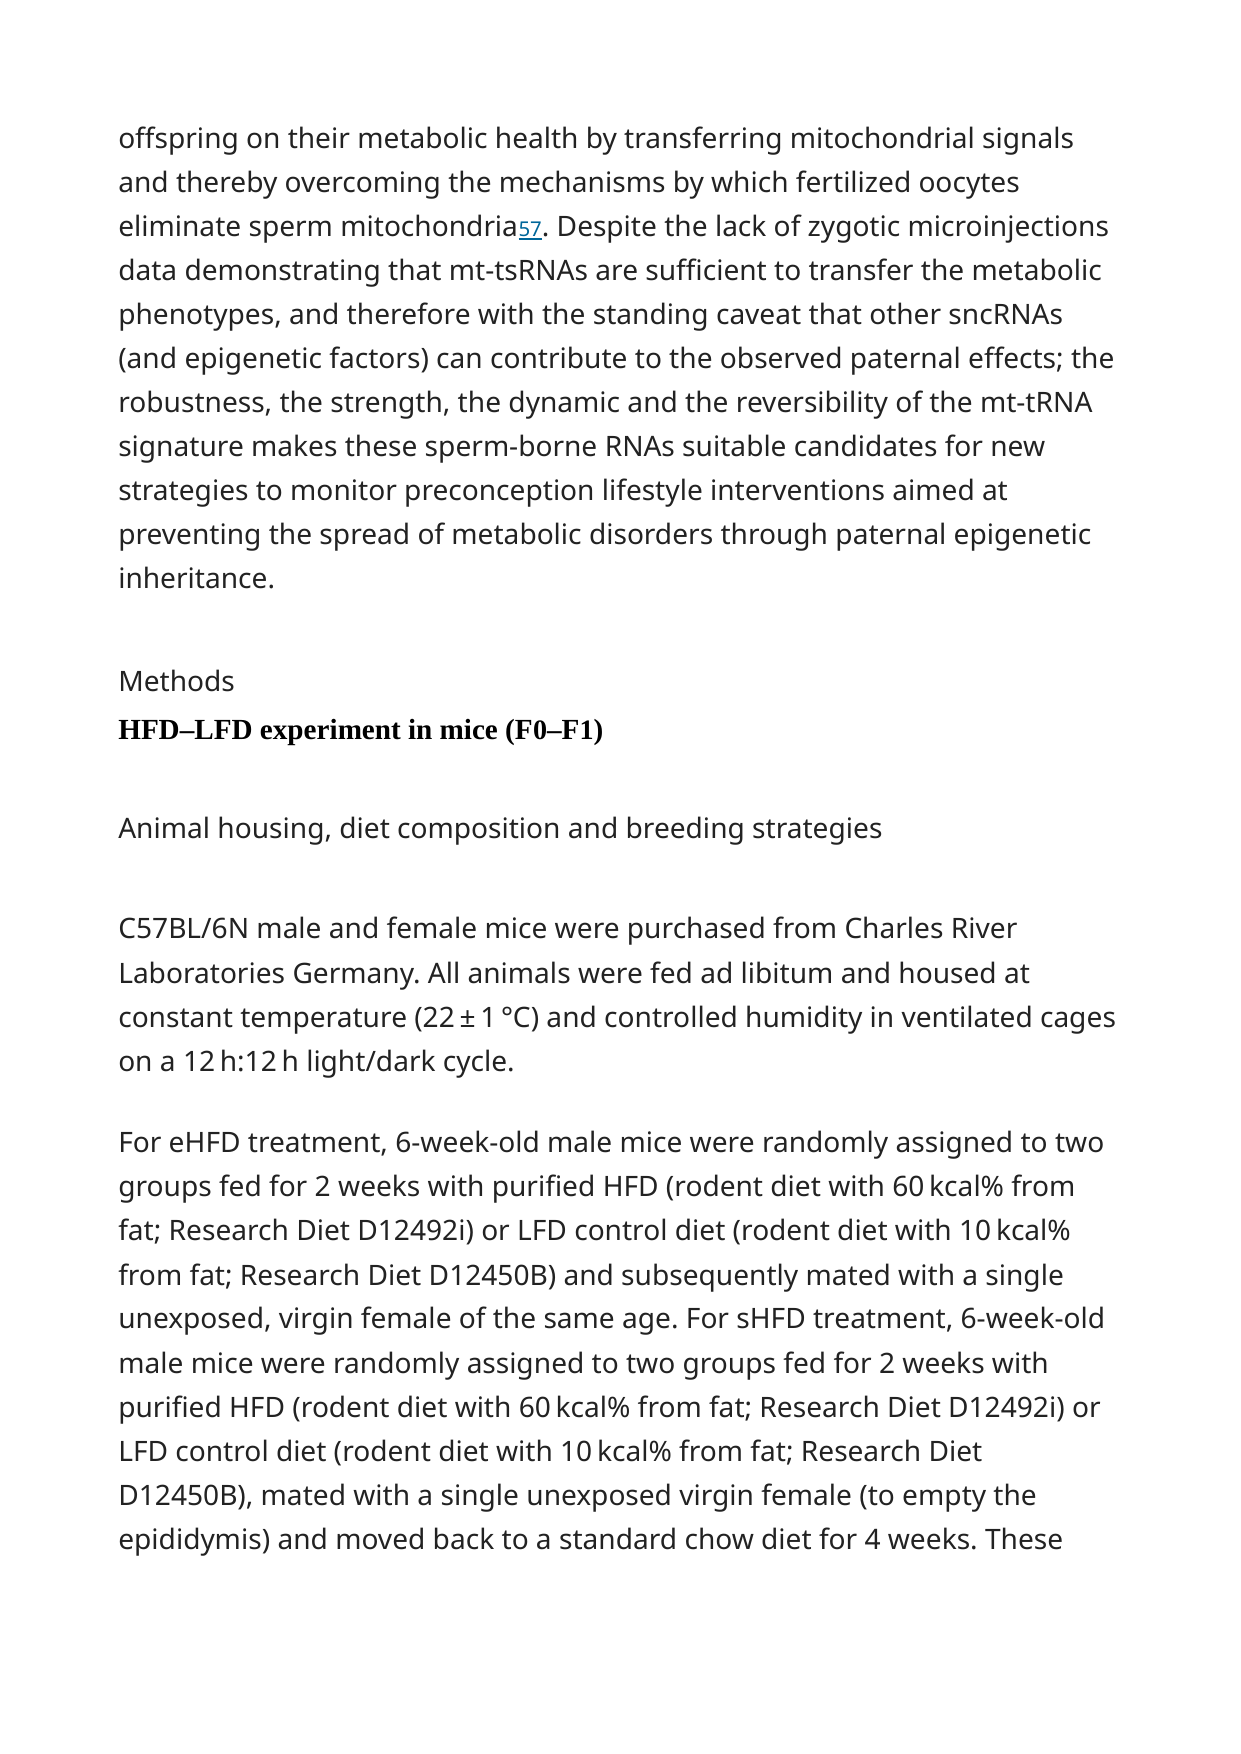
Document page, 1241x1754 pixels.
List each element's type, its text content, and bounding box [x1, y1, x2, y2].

subtitle Methods [118, 661, 1122, 699]
subtitle Animal housing, diet composition and breeding strategies [118, 808, 1122, 846]
text C57BL/6N male and female mice were purchased from Charles River Laboratories Germany. All animals were fed ad libitum and housed at constant temperature (22 ± 1 °C) and controlled humidity in ventilated cages on a 12 h:12 h light/dark cycle. [118, 909, 1122, 1079]
text For eHFD treatment, 6-week-old male mice were randomly assigned to two groups fed for 2 weeks with purified HFD (rodent diet with 60 kcal% from fat; Research Diet D12492i) or LFD control diet (rodent diet with 10 kcal% from fat; Research Diet D12450B) and subsequently mated with a single unexposed, virgin female of the same age. For sHFD treatment, 6-week-old male mice were randomly assigned to two groups fed for 2 weeks with purified HFD (rodent diet with 60 kcal% from fat; Research Diet D12492i) or LFD control diet (rodent diet with 10 kcal% from fat; Research Diet D12450B), mated with a single unexposed virgin female (to empty the epididymis) and moved back to a standard chow diet for 4 weeks. These [118, 1123, 1122, 1557]
subtitle HFD–LFD experiment in mice (F0–F1) [118, 712, 1122, 746]
text offspring on their metabolic health by transferring mitochondrial signals and thereby overcoming the mechanisms by which fertilized oocytes eliminate sperm mitochondria57. Despite the lack of zygotic microinjections data demonstrating that mt-tsRNAs are sufficient to transfer the metabolic phenotypes, and therefore with the standing caveat that other sncRNAs (and epigenetic factors) can contribute to the observed paternal effects; the robustness, the strength, the dynamic and the reversibility of the mt-tRNA signature makes these sperm-borne RNAs suitable candidates for new strategies to monitor preconception lifestyle interventions aimed at preventing the spread of metabolic disorders through paternal epigenetic inheritance. [118, 118, 1122, 597]
